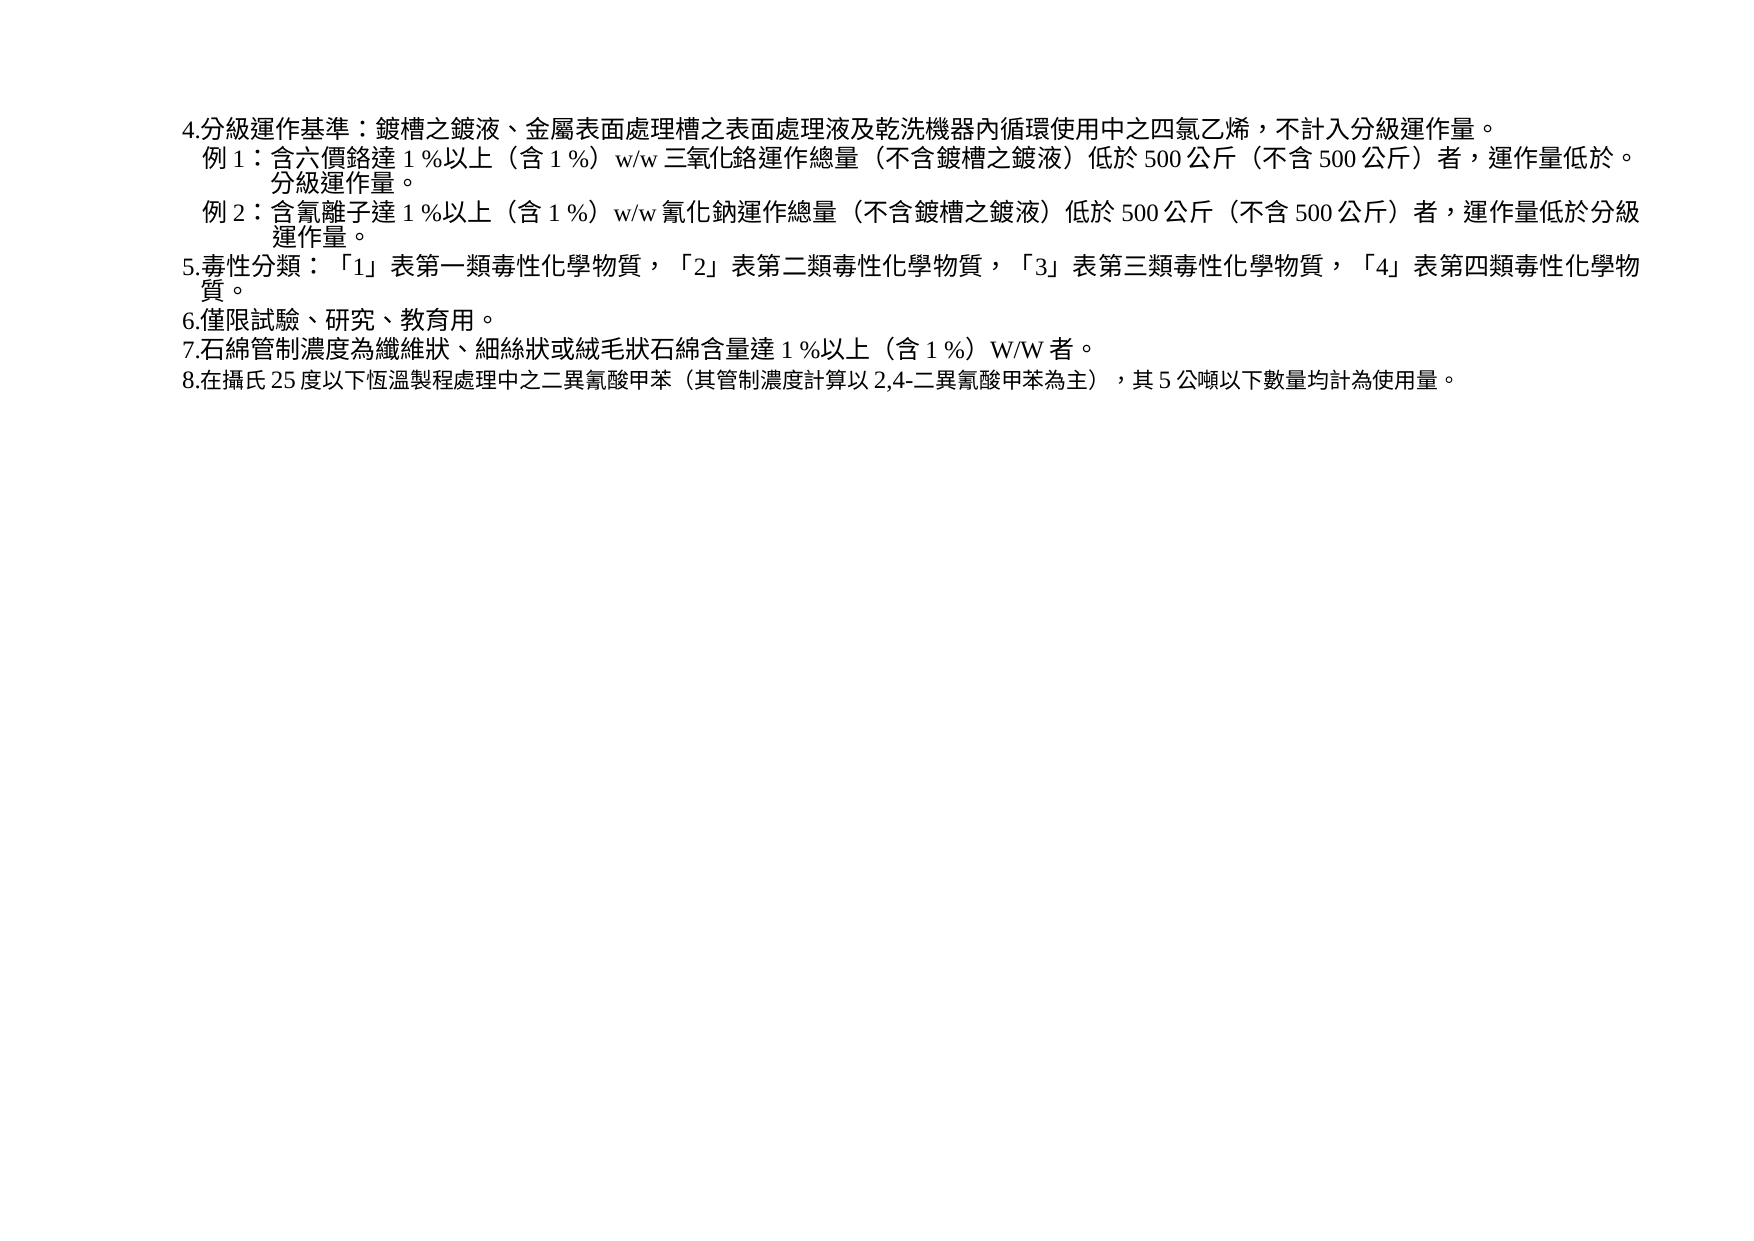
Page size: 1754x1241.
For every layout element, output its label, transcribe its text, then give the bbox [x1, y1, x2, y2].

text 例1：含六價鉻達1 %以上（含1 %）w/w三氧化鉻運作總量（不含鍍槽之鍍液）低於500公斤（不含500公斤）者，運作量低於。分級運作量。 [202, 147, 1641, 197]
text 4.分級運作基準：鍍槽之鍍液、金屬表面處理槽之表面處理液及乾洗機器內循環使用中之四氯乙烯，不計入分級運作量。 [182, 118, 1641, 143]
text 7.石綿管制濃度為纖維狀、細絲狀或絨毛狀石綿含量達1 %以上（含1 %）W/W者。 [182, 339, 1641, 364]
text 6.僅限試驗、研究、教育用。 [182, 310, 1641, 335]
text 8.在攝氏25度以下恆溫製程處理中之二異氰酸甲苯（其管制濃度計算以2,4-二異氰酸甲苯為主），其5公噸以下數量均計為使用量。 [182, 368, 1641, 393]
text 例2：含氰離子達1 %以上（含1 %）w/w氰化鈉運作總量（不含鍍槽之鍍液）低於500公斤（不含500公斤）者，運作量低於分級運作量。 [202, 201, 1641, 251]
text 5.毒性分類：「1」表第一類毒性化學物質，「2」表第二類毒性化學物質，「3」表第三類毒性化學物質，「4」表第四類毒性化學物質。 [182, 256, 1641, 306]
